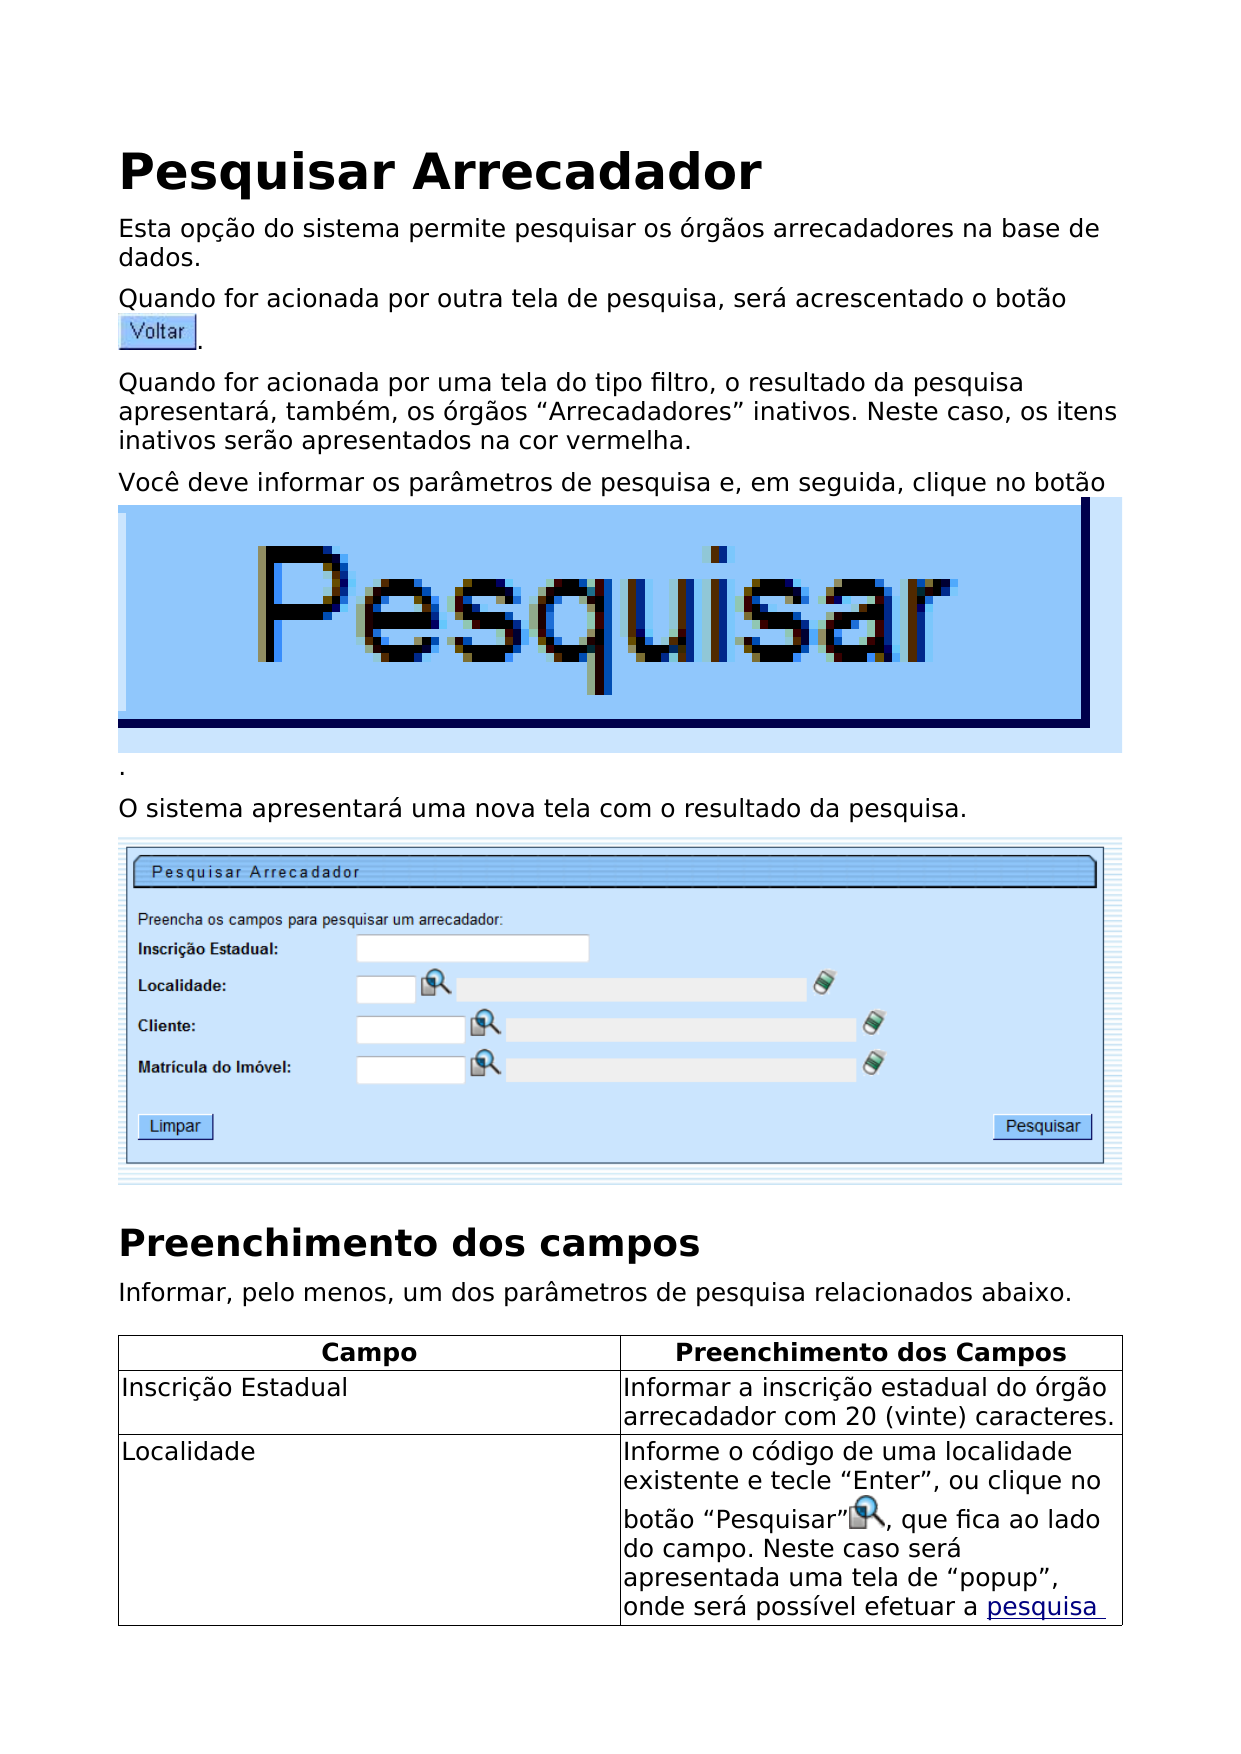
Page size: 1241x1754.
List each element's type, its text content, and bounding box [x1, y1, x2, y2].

text Quando for acionada por outra tela de pesquisa, será acrescentado o botão. [118, 285, 1122, 356]
table_header Preenchimento dos Campos [621, 1336, 1122, 1370]
table_cell Inscrição Estadual [119, 1371, 620, 1434]
text . [118, 753, 1122, 782]
text Quando for acionada por uma tela do tipo filtro, o resultado da pesquisa apresentará, também, os órgãos “Arrecadadores” inativos. Neste caso, os itens inativos serão apresentados na cor vermelha. [118, 368, 1122, 456]
text O sistema apresentará uma nova tela com o resultado da pesquisa. [118, 794, 1122, 823]
text Informar, pelo menos, um dos parâmetros de pesquisa relacionados abaixo. [118, 1278, 1122, 1307]
subtitle Pesquisar Arrecadador [118, 143, 1122, 201]
table_cell Informe o código de uma localidade existente e tecle “Enter”, ou clique no botão “Pesquisar”, que fica ao lado do campo. Neste caso será apresentada uma tela de “popup”, onde será possível efetuar a pesquisa [621, 1435, 1122, 1624]
table_header Campo [119, 1336, 620, 1370]
picture [849, 1495, 885, 1529]
picture [118, 313, 197, 350]
text Esta opção do sistema permite pesquisar os órgãos arrecadadores na base de dados. [118, 214, 1122, 272]
picture [118, 835, 1123, 1185]
text Você deve informar os parâmetros de pesquisa e, em seguida, clique no botão [118, 468, 1122, 497]
table_cell Informar a inscrição estadual do órgão arrecadador com 20 (vinte) caracteres. [621, 1371, 1122, 1434]
subtitle Preenchimento dos campos [118, 1222, 1122, 1266]
picture [118, 497, 1123, 753]
table_cell Localidade [119, 1435, 620, 1624]
